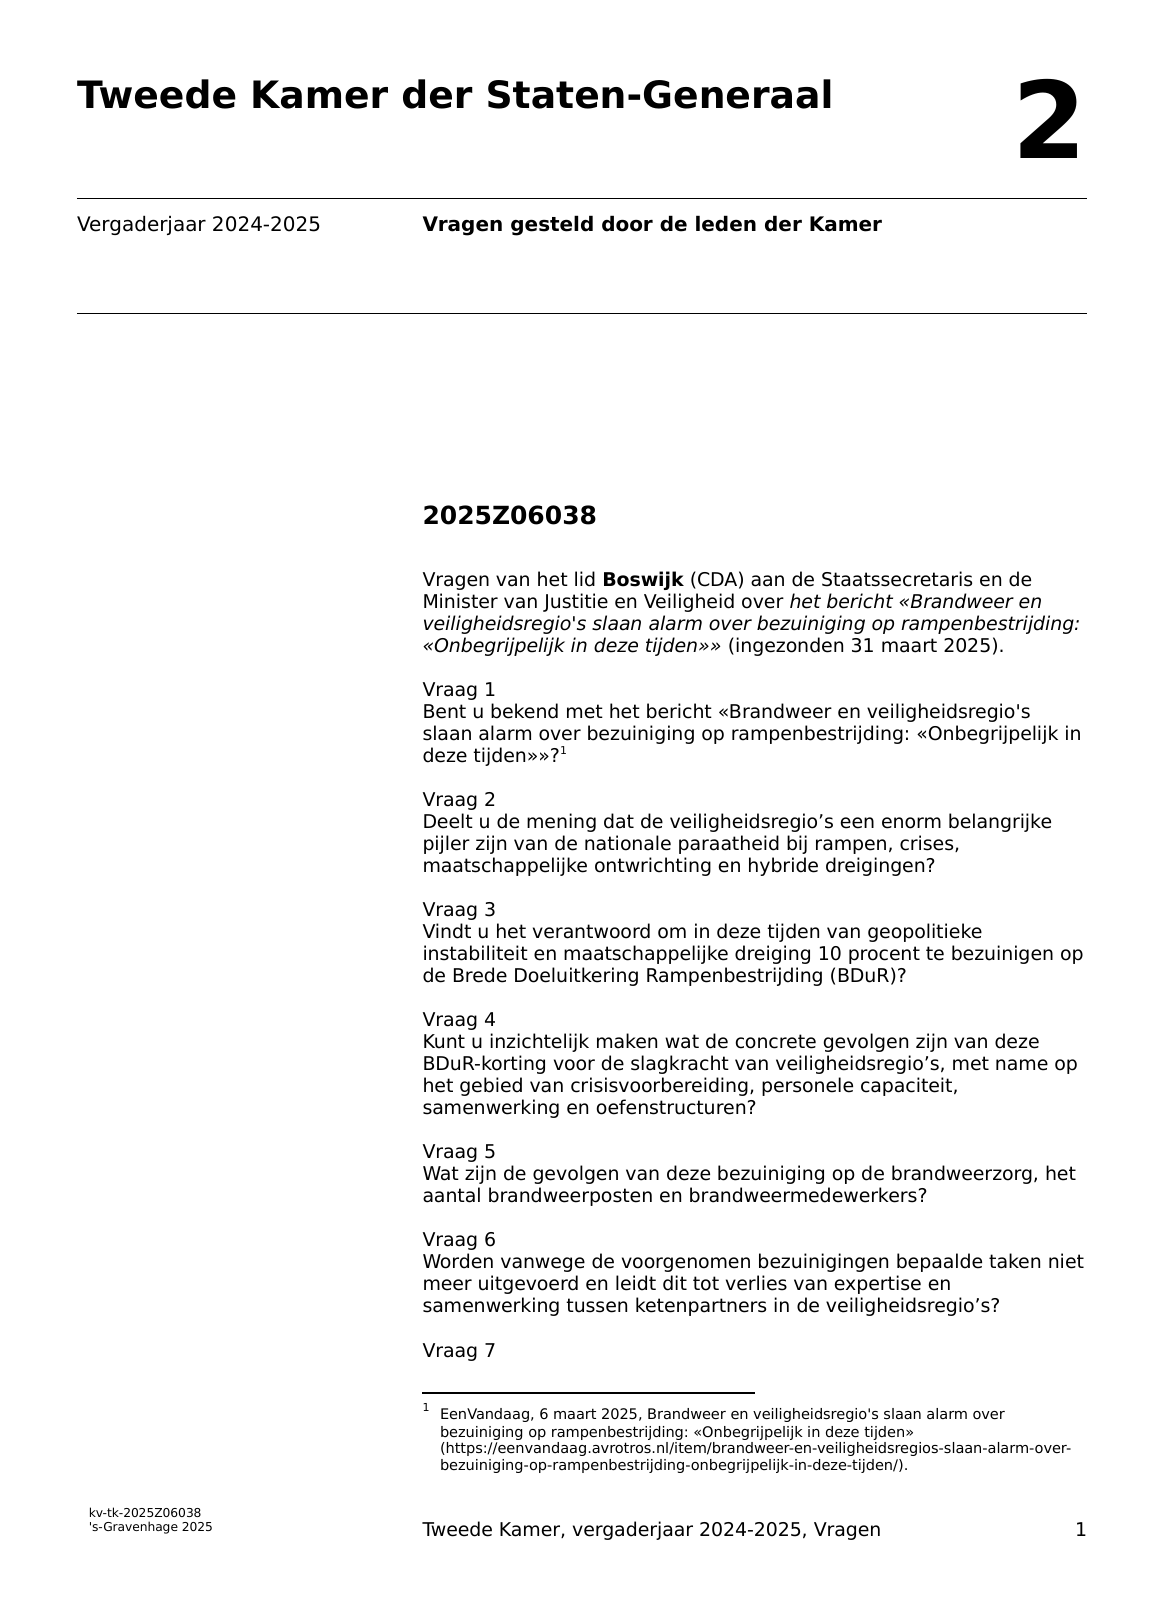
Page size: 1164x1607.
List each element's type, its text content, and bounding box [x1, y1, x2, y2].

table_cell Vergaderjaar 2024-2025 [77, 199, 422, 313]
text Wat zijn de gevolgen van deze bezuiniging op de brandweerzorg, het aantal brandweerposten en brandweermedewerkers? [422, 1163, 1087, 1207]
text Vraag 1 [422, 679, 1087, 701]
text Bent u bekend met het bericht «Brandweer en veiligheidsregio's slaan alarm over bezuiniging op rampenbestrijding: «Onbegrijpelijk in deze tijden»»? [422, 701, 1087, 767]
table_cell Vragen gesteld door de leden der Kamer [422, 199, 1087, 313]
text 2025Z06038 [422, 501, 1087, 531]
text Vraag 7 [422, 1339, 1087, 1361]
text EenVandaag, 6 maart 2025, Brandweer en veiligheidsregio's slaan alarm over bezuiniging op rampenbestrijding: «Onbegrijpelijk in deze tijden» (https://eenvandaag.avrotros.nl/item/brandweer-en-veiligheidsregios-slaan-alarm-over-bezuiniging-op-rampenbestrijding-onbegrijpelijk-in-deze-tijden/). [422, 1402, 1087, 1474]
text 's-Gravenhage 2025 [88, 1520, 323, 1534]
text Vraag 4 [422, 1009, 1087, 1031]
text Vindt u het verantwoord om in deze tijden van geopolitieke instabiliteit en maatschappelijke dreiging 10 procent te bezuinigen op de Brede Doeluitkering Rampenbestrijding (BDuR)? [422, 921, 1087, 987]
text Vraag 5 [422, 1141, 1087, 1163]
table_header 2 [886, 59, 1087, 198]
text Vraag 6 [422, 1229, 1087, 1251]
table_header Tweede Kamer der Staten-Generaal [77, 59, 886, 198]
text Vragen van het lid Boswijk (CDA) aan de Staatssecretaris en de Minister van Justitie en Veiligheid over het bericht «Brandweer en veiligheidsregio's slaan alarm over bezuiniging op rampenbestrijding: «Onbegrijpelijk in deze tijden»» (ingezonden 31 maart 2025). [422, 569, 1087, 657]
text Deelt u de mening dat de veiligheidsregio’s een enorm belangrijke pijler zijn van de nationale paraatheid bij rampen, crises, maatschappelijke ontwrichting en hybride dreigingen? [422, 811, 1087, 877]
text kv-tk-2025Z06038 [88, 1506, 323, 1520]
text Kunt u inzichtelijk maken wat de concrete gevolgen zijn van deze BDuR-korting voor de slagkracht van veiligheidsregio’s, met name op het gebied van crisisvoorbereiding, personele capaciteit, samenwerking en oefenstructuren? [422, 1031, 1087, 1119]
text Vraag 2 [422, 789, 1087, 811]
text Vraag 3 [422, 899, 1087, 921]
text Worden vanwege de voorgenomen bezuinigingen bepaalde taken niet meer uitgevoerd en leidt dit tot verlies van expertise en samenwerking tussen ketenpartners in de veiligheidsregio’s? [422, 1251, 1087, 1317]
